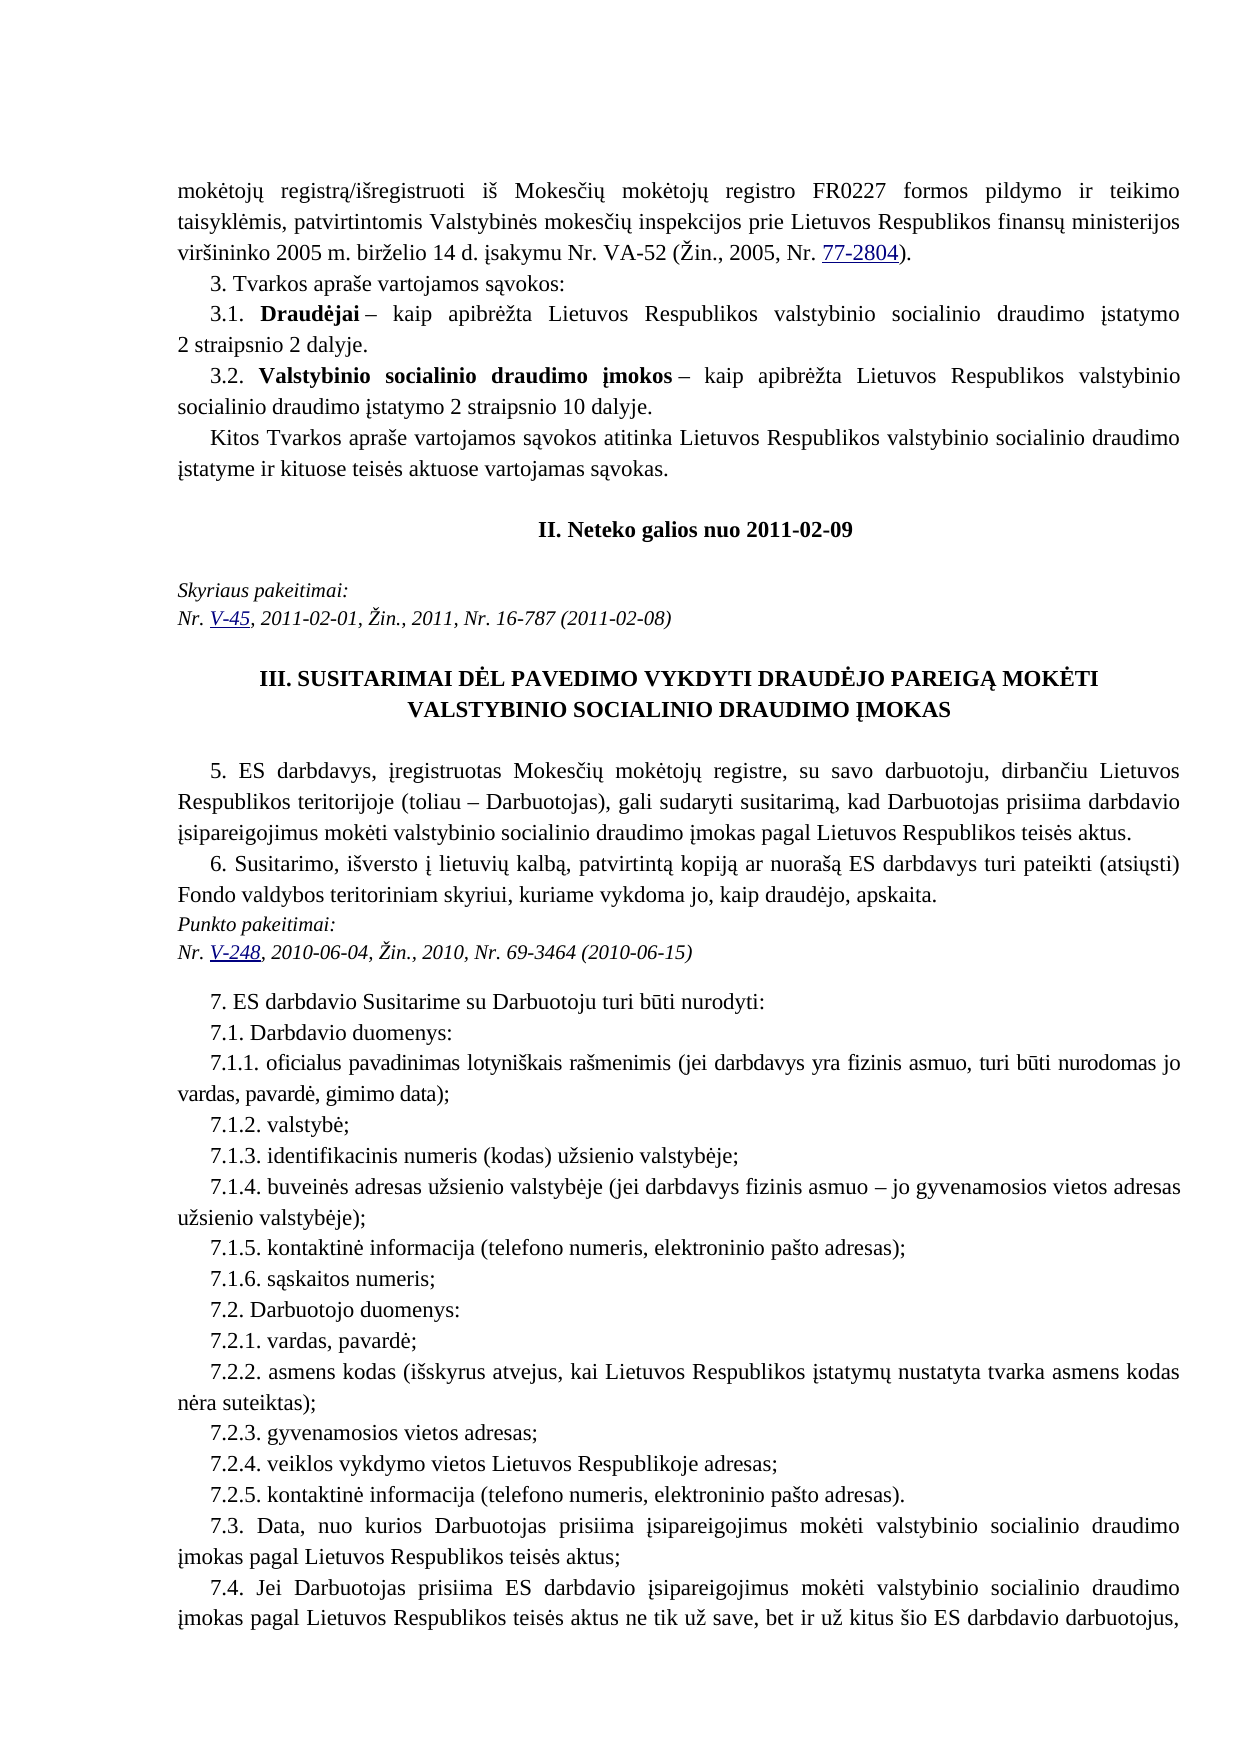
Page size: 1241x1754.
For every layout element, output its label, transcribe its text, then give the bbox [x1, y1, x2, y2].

text 5. ES darbdavys, įregistruotas Mokesčių mokėtojų registre, su savo darbuotoju, dirbančiu Lietuvos Respublikos teritorijoje (toliau – Darbuotojas), gali sudaryti susitarimą, kad Darbuotojas prisiima darbdavio įsipareigojimus mokėti valstybinio socialinio draudimo įmokas pagal Lietuvos Respublikos teisės aktus. [177, 758, 1181, 846]
text 7.2. Darbuotojo duomenys: [177, 1296, 1181, 1322]
text 7.3. Data, nuo kurios Darbuotojas prisiima įsipareigojimus mokėti valstybinio socialinio draudimo įmokas pagal Lietuvos Respublikos teisės aktus; [177, 1512, 1181, 1569]
text 7.1.4. buveinės adresas užsienio valstybėje (jei darbdavys fizinis asmuo – jo gyvenamosios vietos adresas užsienio valstybėje); [177, 1173, 1181, 1230]
text Kitos Tvarkos apraše vartojamos sąvokos atitinka Lietuvos Respublikos valstybinio socialinio draudimo įstatyme ir kituose teisės aktuose vartojamas sąvokas. [177, 424, 1181, 481]
text Punkto pakeitimai: [177, 912, 1181, 936]
text 7.2.3. gyvenamosios vietos adresas; [177, 1419, 1181, 1446]
text 7.2.5. kontaktinė informacija (telefono numeris, elektroninio pašto adresas). [177, 1481, 1181, 1507]
text 7.1. Darbdavio duomenys: [177, 1018, 1181, 1045]
text 7.1.1. oficialus pavadinimas lotyniškais rašmenimis (jei darbdavys yra fizinis asmuo, turi būti nurodomas jo vardas, pavardė, gimimo data); [177, 1049, 1181, 1107]
text 7. ES darbdavio Susitarime su Darbuotoju turi būti nurodyti: [177, 988, 1181, 1014]
text 7.1.2. valstybė; [177, 1111, 1181, 1137]
text 7.1.3. identifikacinis numeris (kodas) užsienio valstybėje; [177, 1142, 1181, 1168]
text 7.1.5. kontaktinė informacija (telefono numeris, elektroninio pašto adresas); [177, 1234, 1181, 1261]
text 7.2.2. asmens kodas (išskyrus atvejus, kai Lietuvos Respublikos įstatymų nustatyta tvarka asmens kodas nėra suteiktas); [177, 1358, 1181, 1415]
text 7.4. Jei Darbuotojas prisiima ES darbdavio įsipareigojimus mokėti valstybinio socialinio draudimo įmokas pagal Lietuvos Respublikos teisės aktus ne tik už save, bet ir už kitus šio ES darbdavio darbuotojus, [177, 1573, 1181, 1631]
text 7.2.4. veiklos vykdymo vietos Lietuvos Respublikoje adresas; [177, 1450, 1181, 1477]
text Skyriaus pakeitimai: [177, 578, 1181, 602]
text 3.1. Draudėjai – kaip apibrėžta Lietuvos Respublikos valstybinio socialinio draudimo įstatymo 2 straipsnio 2 dalyje. [177, 301, 1181, 358]
text Nr. V-45, 2011-02-01, Žin., 2011, Nr. 16-787 (2011-02-08) [177, 606, 1181, 630]
text 3. Tvarkos apraše vartojamos sąvokos: [177, 270, 1181, 296]
text mokėtojų registrą/išregistruoti iš Mokesčių mokėtojų registro FR0227 formos pildymo ir teikimo taisyklėmis, patvirtintomis Valstybinės mokesčių inspekcijos prie Lietuvos Respublikos finansų ministerijos viršininko 2005 m. birželio 14 d. įsakymu Nr. VA-52 (Žin., 2005, Nr. 77-2804). [177, 177, 1181, 265]
text Nr. V-248, 2010-06-04, Žin., 2010, Nr. 69-3464 (2010-06-15) [177, 939, 1181, 964]
text 7.2.1. vardas, pavardė; [177, 1327, 1181, 1353]
text 7.1.6. sąskaitos numeris; [177, 1265, 1181, 1292]
text II. Neteko galios nuo 2011-02-09 [177, 516, 1181, 543]
text 3.2. Valstybinio socialinio draudimo įmokos – kaip apibrėžta Lietuvos Respublikos valstybinio socialinio draudimo įstatymo 2 straipsnio 10 dalyje. [177, 362, 1181, 419]
text 6. Susitarimo, išversto į lietuvių kalbą, patvirtintą kopiją ar nuorašą ES darbdavys turi pateikti (atsiųsti) Fondo valdybos teritoriniam skyriui, kuriame vykdoma jo, kaip draudėjo, apskaita. [177, 850, 1181, 907]
text III. SUSITARIMai dėl pavedimo vykdyti draudėjo pareigą mokėti valstybinio socialinio draudimo įmokas [177, 665, 1181, 722]
